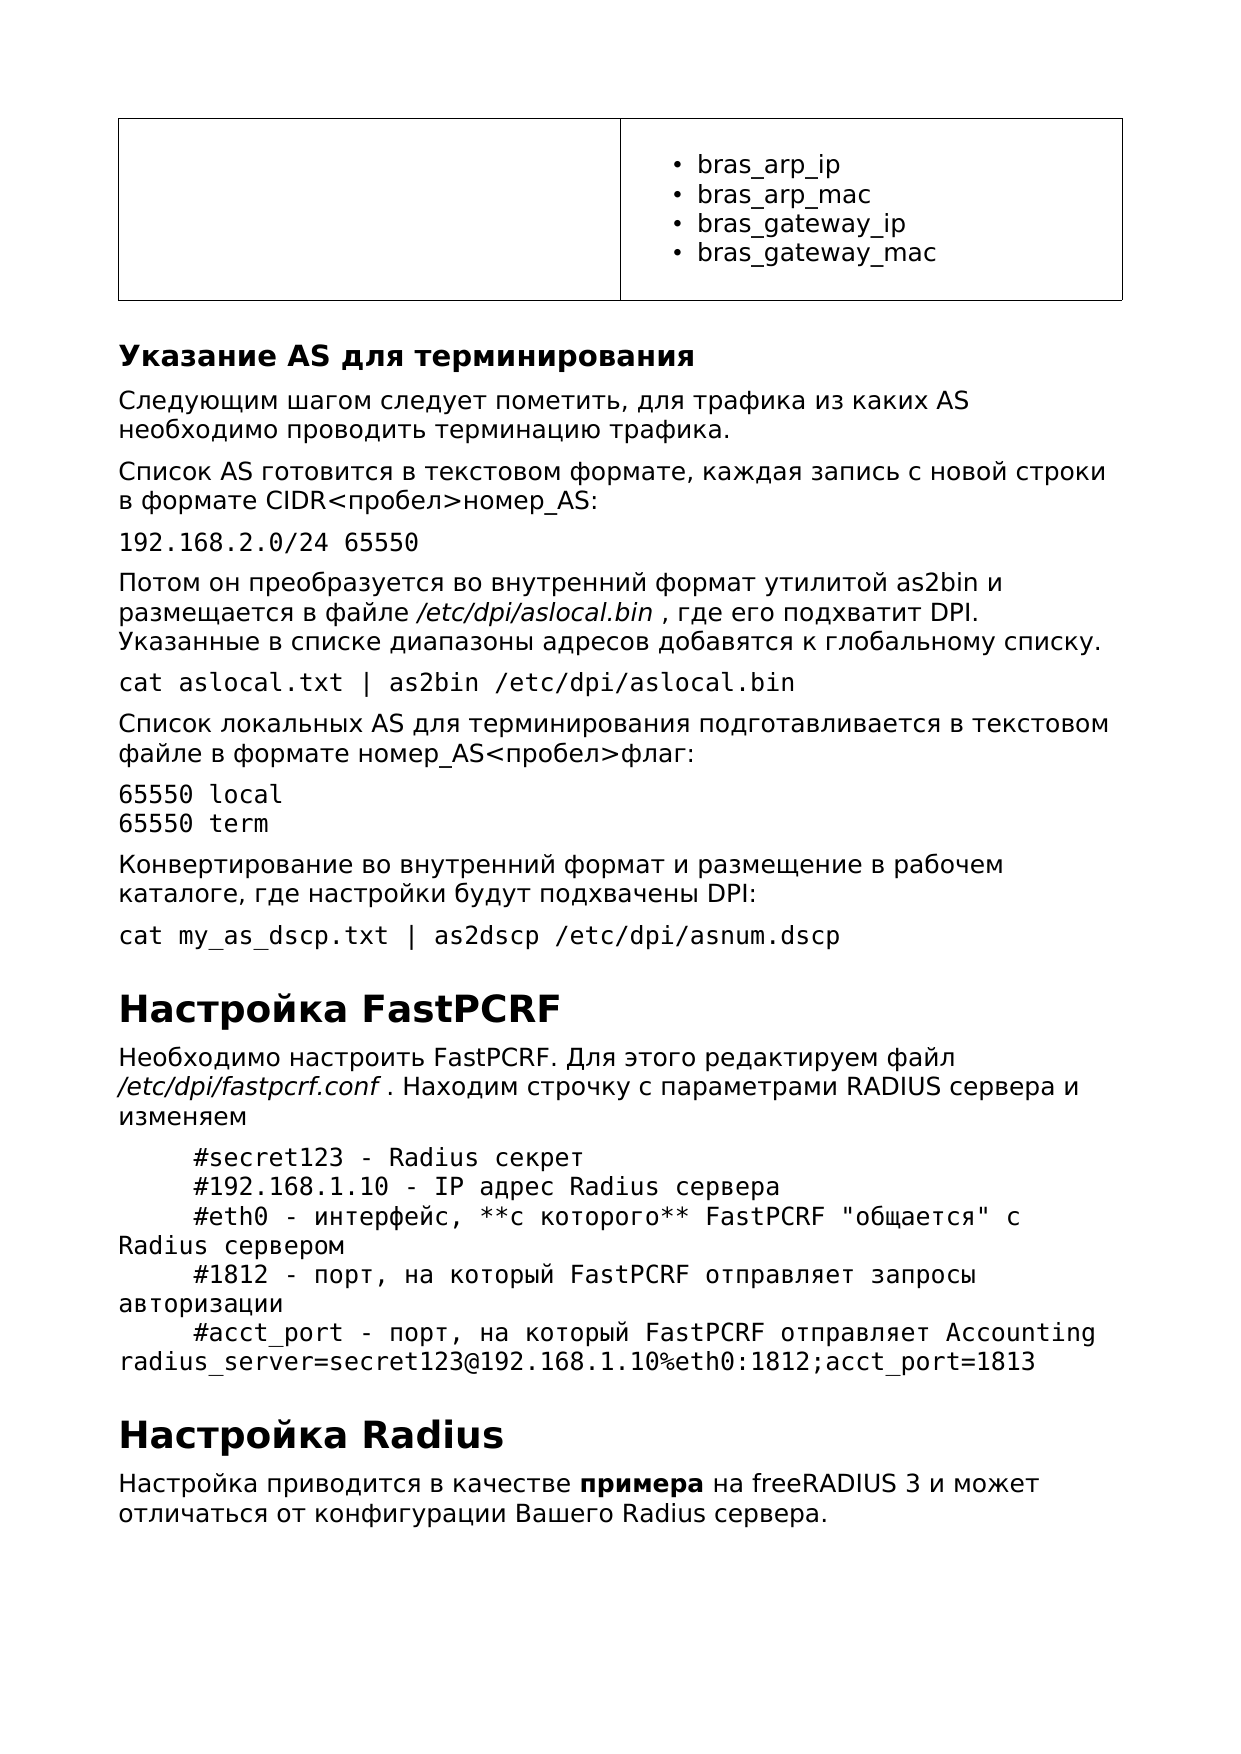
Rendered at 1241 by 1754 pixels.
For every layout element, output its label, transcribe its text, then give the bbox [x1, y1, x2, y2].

text Необходимо настроить FastPCRF. Для этого редактируем файл /etc/dpi/fastpcrf.conf . Находим строчку с параметрами RADIUS сервера и изменяем [118, 1043, 1122, 1131]
text Следующим шагом следует пометить, для трафика из каких AS необходимо проводить терминацию трафика. [118, 386, 1122, 444]
subtitle Настройка FastPCRF [118, 987, 1122, 1031]
text Потом он преобразуется во внутренний формат утилитой as2bin и размещается в файле /etc/dpi/aslocal.bin , где его подхватит DPI. Указанные в списке диапазоны адресов добавятся к глобальному списку. [118, 569, 1122, 656]
text Список AS готовится в текстовом формате, каждая запись с новой строки в формате CIDR<пробел>номер_AS: [118, 457, 1122, 515]
text cat aslocal.txt | as2bin /etc/dpi/aslocal.bin [118, 669, 1122, 698]
text Список локальных AS для терминирования подготавливается в текстовом файле в формате номер_AS<пробел>флаг: [118, 709, 1122, 768]
subtitle Настройка Radius [118, 1413, 1122, 1457]
text Конвертирование во внутренний формат и размещение в рабочем каталоге, где настройки будут подхвачены DPI: [118, 851, 1122, 909]
text 192.168.2.0/24 65550 [118, 528, 1122, 557]
text #secret123 - Radius секрет #192.168.1.10 - IP адрес Radius сервера #eth0 - интерфейс, **с которого** FastPCRF "общается" с Radius сервером #1812 - порт, на который FastPCRF отправляет запросы авторизации #acct_port - порт, на который FastPCRF отправляет Accounting radius_server=secret123@192.168.1.10%eth0:1812;acct_port=1813 [118, 1143, 1122, 1377]
text Настройка приводится в качестве примера на freeRADIUS 3 и может отличаться от конфигурации Вашего Radius сервера. [118, 1470, 1122, 1528]
table_header Следует выставить свои значения для следующих параметров bras_arp_ip bras_arp_mac bras_gateway_ip bras_gateway_mac [621, 119, 1122, 300]
subtitle Указание AS для терминирования [118, 339, 1122, 373]
text 65550 local 65550 term [118, 780, 1122, 839]
table_header [119, 119, 620, 300]
text cat my_as_dscp.txt | as2dscp /etc/dpi/asnum.dscp [118, 921, 1122, 951]
